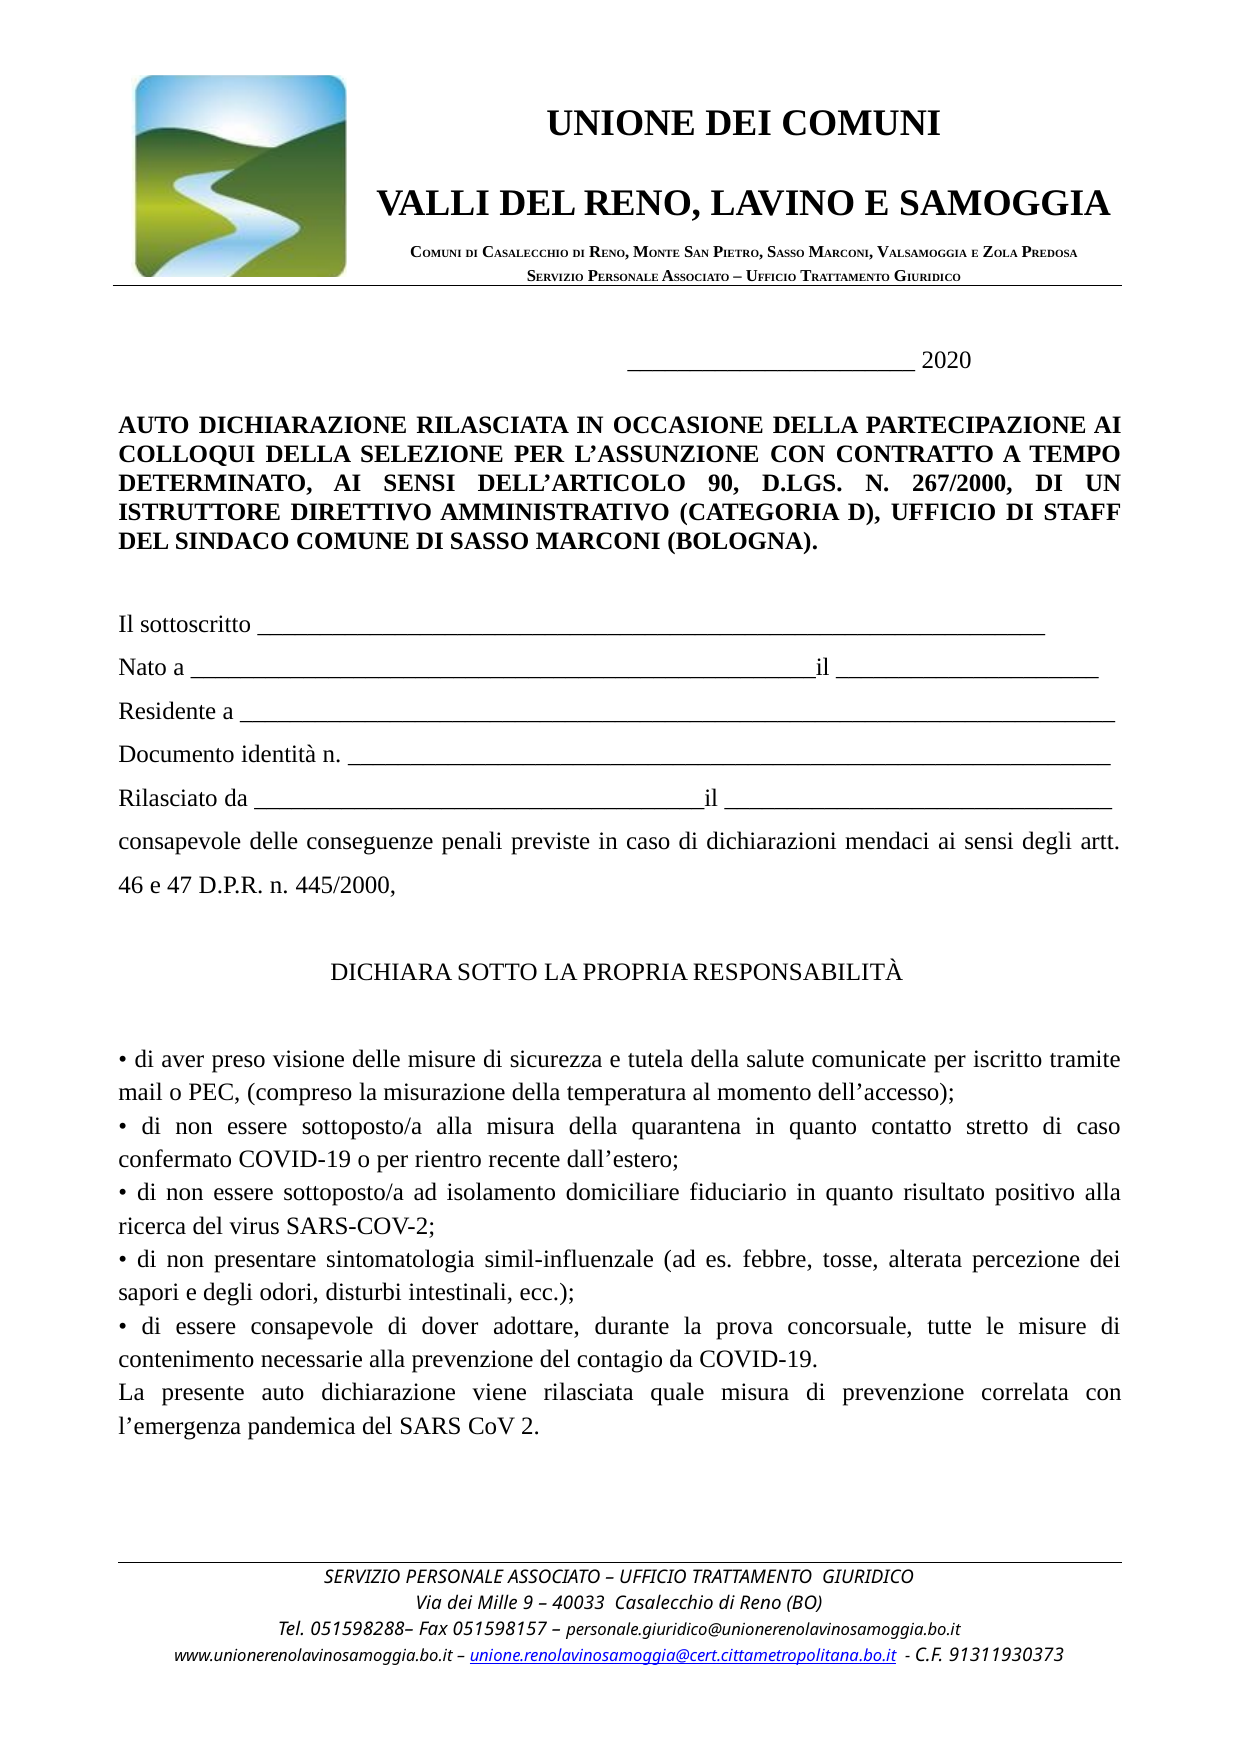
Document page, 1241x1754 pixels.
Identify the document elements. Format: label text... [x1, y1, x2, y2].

text • di non presentare sintomatologia simil-influenzale (ad es. febbre, tosse, alterata percezione dei sapori e degli odori, disturbi intestinali, ecc.); [118, 1244, 1122, 1306]
text • di essere consapevole di dover adottare, durante la prova concorsuale, tutte le misure di contenimento necessarie alla prevenzione del contagio da COVID-19. [118, 1311, 1122, 1373]
table_header [111, 345, 620, 376]
text Residente a ______________________________________________________________________ [118, 696, 1122, 724]
text DICHIARA SOTTO LA PROPRIA RESPONSABILITÀ [118, 957, 1122, 986]
text Rilasciato da ____________________________________il _______________________________ [118, 783, 1122, 812]
text • di non essere sottoposto/a ad isolamento domiciliare fiduciario in quanto risultato positivo alla ricerca del virus SARS-COV-2; [118, 1177, 1122, 1239]
text Il sottoscritto _______________________________________________________________ [118, 608, 1122, 637]
text • di aver preso visione delle misure di sicurezza e tutela della salute comunicate per iscritto tramite mail o PEC, (compreso la misurazione della temperatura al momento dell’accesso); [118, 1044, 1122, 1106]
text • di non essere sottoposto/a alla misura della quarantena in quanto contatto stretto di caso confermato COVID-19 o per rientro recente dall’estero; [118, 1111, 1122, 1173]
text Nato a __________________________________________________il _____________________ [118, 652, 1122, 681]
text consapevole delle conseguenze penali previste in caso di dichiarazioni mendaci ai sensi degli artt. 46 e 47 D.P.R. n. 445/2000, [118, 826, 1122, 899]
text Documento identità n. _____________________________________________________________ [118, 739, 1122, 768]
text AUTO DICHIARAZIONE RILASCIATA IN OCCASIONE DELLA PARTECIPAZIONE AI COLLOQUI DELLA SELEZIONE PER L’ASSUNZIONE CON CONTRATTO A TEMPO DETERMINATO, AI SENSI DELL’ARTICOLO 90, D.LGS. N. 267/2000, DI UN ISTRUTTORE DIRETTIVO AMMINISTRATIVO (CATEGORIA D), UFFICIO DI STAFF DEL SINDACO COMUNE DI SASSO MARCONI (BOLOGNA). [118, 410, 1122, 555]
table_header _______________________ 2020 [620, 345, 1129, 376]
text La presente auto dichiarazione viene rilasciata quale misura di prevenzione correlata con l’emergenza pandemica del SARS CoV 2. [118, 1377, 1122, 1439]
